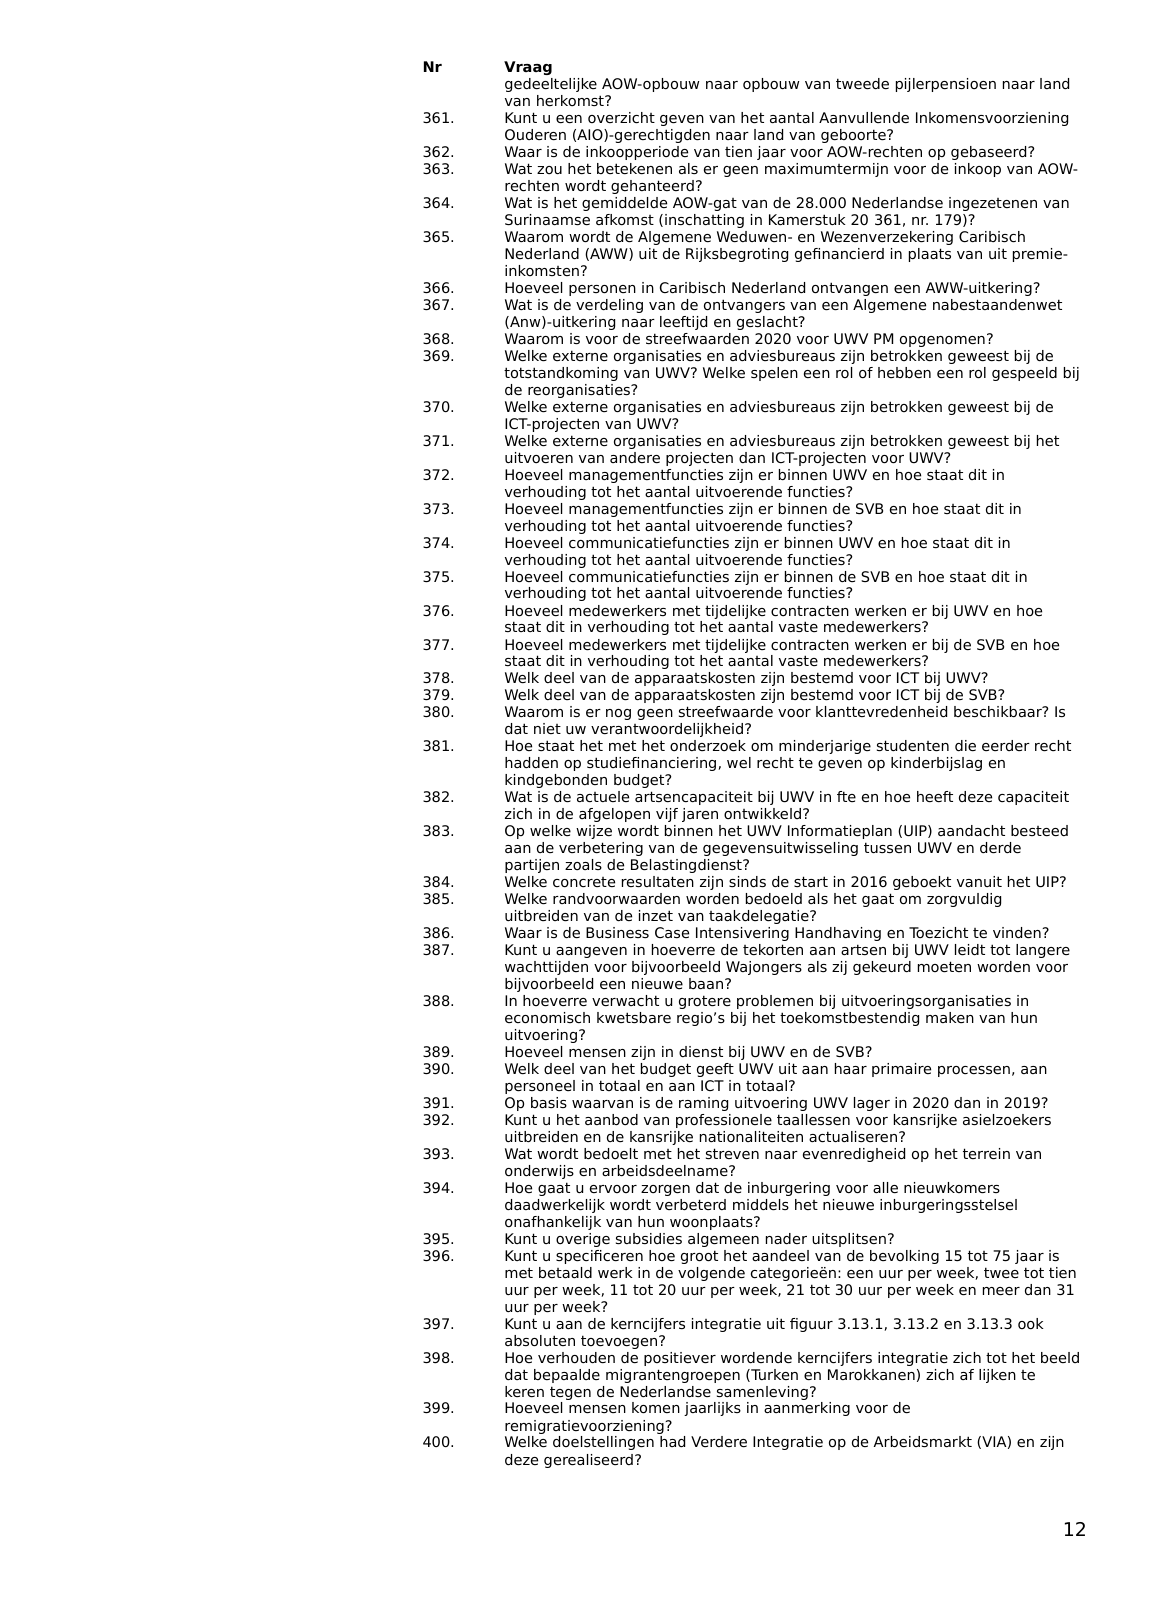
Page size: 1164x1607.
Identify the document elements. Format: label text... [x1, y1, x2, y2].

table_cell 364. [422, 195, 498, 229]
table_cell 390. [422, 1061, 498, 1095]
table_cell Waarom wordt de Algemene Weduwen- en Wezenverzekering Caribisch Nederland (AWW) uit de Rijksbegroting gefinancierd in plaats van uit premie-inkomsten? [498, 229, 1087, 280]
table_cell Kunt u aangeven in hoeverre de tekorten aan artsen bij UWV leidt tot langere wachttijden voor bijvoorbeeld Wajongers als zij gekeurd moeten worden voor bijvoorbeeld een nieuwe baan? [498, 942, 1087, 993]
table_cell 396. [422, 1248, 498, 1316]
table_cell Op basis waarvan is de raming uitvoering UWV lager in 2020 dan in 2019? [498, 1095, 1087, 1112]
table_cell gedeeltelijke AOW-opbouw naar opbouw van tweede pijlerpensioen naar land van herkomst? [498, 76, 1087, 110]
table_cell Welke concrete resultaten zijn sinds de start in 2016 geboekt vanuit het UIP? [498, 874, 1087, 891]
table_cell Hoe verhouden de positiever wordende kerncijfers integratie zich tot het beeld dat bepaalde migrantengroepen (Turken en Marokkanen) zich af lijken te keren tegen de Nederlandse samenleving? [498, 1350, 1087, 1400]
table_cell 400. [422, 1434, 498, 1468]
table_cell 378. [422, 670, 498, 687]
table_cell 383. [422, 823, 498, 874]
table_cell 371. [422, 433, 498, 467]
table_cell Waarom is voor de streefwaarden 2020 voor UWV PM opgenomen? [498, 331, 1087, 348]
table_cell Wat wordt bedoelt met het streven naar evenredigheid op het terrein van onderwijs en arbeidsdeelname? [498, 1146, 1087, 1180]
table_cell Welk deel van de apparaatskosten zijn bestemd voor ICT bij de SVB? [498, 687, 1087, 704]
table_cell Welke externe organisaties en adviesbureaus zijn betrokken geweest bij de ICT-projecten van UWV? [498, 399, 1087, 433]
table_cell 391. [422, 1095, 498, 1112]
table_cell Welke externe organisaties en adviesbureaus zijn betrokken geweest bij het uitvoeren van andere projecten dan ICT-projecten voor UWV? [498, 433, 1087, 467]
table_cell Waar is de inkoopperiode van tien jaar voor AOW-rechten op gebaseerd? [498, 144, 1087, 161]
table_cell Hoeveel personen in Caribisch Nederland ontvangen een AWW-uitkering? [498, 280, 1087, 297]
table_cell 368. [422, 331, 498, 348]
table_cell Hoeveel medewerkers met tijdelijke contracten werken er bij UWV en hoe staat dit in verhouding tot het aantal vaste medewerkers? [498, 603, 1087, 636]
table_cell 385. [422, 891, 498, 925]
table_header Nr [422, 59, 498, 76]
table_cell [422, 76, 498, 110]
table_cell Hoeveel mensen komen jaarlijks in aanmerking voor de remigratievoorziening? [498, 1400, 1087, 1434]
table_cell Hoe staat het met het onderzoek om minderjarige studenten die eerder recht hadden op studiefinanciering, wel recht te geven op kinderbijslag en kindgebonden budget? [498, 738, 1087, 789]
table_cell Kunt u specificeren hoe groot het aandeel van de bevolking 15 tot 75 jaar is met betaald werk in de volgende categorieën: een uur per week, twee tot tien uur per week, 11 tot 20 uur per week, 21 tot 30 uur per week en meer dan 31 uur per week? [498, 1248, 1087, 1316]
table_cell Kunt u een overzicht geven van het aantal Aanvullende Inkomensvoorziening Ouderen (AIO)-gerechtigden naar land van geboorte? [498, 110, 1087, 144]
table_cell 372. [422, 467, 498, 501]
table_cell Hoeveel mensen zijn in dienst bij UWV en de SVB? [498, 1044, 1087, 1061]
table_cell 363. [422, 161, 498, 195]
table_cell Hoeveel managementfuncties zijn er binnen UWV en hoe staat dit in verhouding tot het aantal uitvoerende functies? [498, 467, 1087, 501]
table_cell 361. [422, 110, 498, 144]
table_cell Hoeveel medewerkers met tijdelijke contracten werken er bij de SVB en hoe staat dit in verhouding tot het aantal vaste medewerkers? [498, 636, 1087, 670]
table_cell 394. [422, 1180, 498, 1231]
table_cell Kunt u overige subsidies algemeen nader uitsplitsen? [498, 1231, 1087, 1248]
table_cell 389. [422, 1044, 498, 1061]
table_cell Waar is de Business Case Intensivering Handhaving en Toezicht te vinden? [498, 925, 1087, 942]
table_cell 388. [422, 993, 498, 1044]
table_cell 374. [422, 535, 498, 568]
table_cell Kunt u het aanbod van professionele taallessen voor kansrijke asielzoekers uitbreiden en de kansrijke nationaliteiten actualiseren? [498, 1112, 1087, 1146]
table_cell 386. [422, 925, 498, 942]
table_cell 387. [422, 942, 498, 993]
table_header Vraag [498, 59, 1087, 76]
table_cell 395. [422, 1231, 498, 1248]
table_cell Wat is het gemiddelde AOW-gat van de 28.000 Nederlandse ingezetenen van Surinaamse afkomst (inschatting in Kamerstuk 20 361, nr. 179)? [498, 195, 1087, 229]
table_cell 382. [422, 789, 498, 823]
table_cell Wat is de actuele artsencapaciteit bij UWV in fte en hoe heeft deze capaciteit zich in de afgelopen vijf jaren ontwikkeld? [498, 789, 1087, 823]
table_cell 379. [422, 687, 498, 704]
table_cell Hoe gaat u ervoor zorgen dat de inburgering voor alle nieuwkomers daadwerkelijk wordt verbeterd middels het nieuwe inburgeringsstelsel onafhankelijk van hun woonplaats? [498, 1180, 1087, 1231]
table_cell Waarom is er nog geen streefwaarde voor klanttevredenheid beschikbaar? Is dat niet uw verantwoordelijkheid? [498, 704, 1087, 738]
table_cell Wat is de verdeling van de ontvangers van een Algemene nabestaandenwet (Anw)-uitkering naar leeftijd en geslacht? [498, 297, 1087, 331]
table_cell Welk deel van het budget geeft UWV uit aan haar primaire processen, aan personeel in totaal en aan ICT in totaal? [498, 1061, 1087, 1095]
table_cell 393. [422, 1146, 498, 1180]
table_cell Welke randvoorwaarden worden bedoeld als het gaat om zorgvuldig uitbreiden van de inzet van taakdelegatie? [498, 891, 1087, 925]
table_cell Welk deel van de apparaatskosten zijn bestemd voor ICT bij UWV? [498, 670, 1087, 687]
table_cell 397. [422, 1316, 498, 1349]
table_cell 381. [422, 738, 498, 789]
table_cell 362. [422, 144, 498, 161]
table_cell 366. [422, 280, 498, 297]
table_cell Hoeveel communicatiefuncties zijn er binnen UWV en hoe staat dit in verhouding tot het aantal uitvoerende functies? [498, 535, 1087, 568]
table_cell Welke externe organisaties en adviesbureaus zijn betrokken geweest bij de totstandkoming van UWV? Welke spelen een rol of hebben een rol gespeeld bij de reorganisaties? [498, 348, 1087, 399]
table_cell In hoeverre verwacht u grotere problemen bij uitvoeringsorganisaties in economisch kwetsbare regio’s bij het toekomstbestendig maken van hun uitvoering? [498, 993, 1087, 1044]
table_cell Kunt u aan de kerncijfers integratie uit figuur 3.13.1, 3.13.2 en 3.13.3 ook absoluten toevoegen? [498, 1316, 1087, 1349]
table_cell 376. [422, 603, 498, 636]
table_cell 377. [422, 636, 498, 670]
table_cell Hoeveel communicatiefuncties zijn er binnen de SVB en hoe staat dit in verhouding tot het aantal uitvoerende functies? [498, 569, 1087, 602]
table_cell 384. [422, 874, 498, 891]
table_cell 392. [422, 1112, 498, 1146]
table_cell 380. [422, 704, 498, 738]
table_cell Hoeveel managementfuncties zijn er binnen de SVB en hoe staat dit in verhouding tot het aantal uitvoerende functies? [498, 501, 1087, 534]
table_cell 398. [422, 1350, 498, 1400]
table_cell 367. [422, 297, 498, 331]
table_cell 369. [422, 348, 498, 399]
table_cell 373. [422, 501, 498, 534]
table_cell 399. [422, 1400, 498, 1434]
table_cell 365. [422, 229, 498, 280]
table_cell 375. [422, 569, 498, 602]
table_cell Op welke wijze wordt binnen het UWV Informatieplan (UIP) aandacht besteed aan de verbetering van de gegevensuitwisseling tussen UWV en derde partijen zoals de Belastingdienst? [498, 823, 1087, 874]
table_cell Welke doelstellingen had Verdere Integratie op de Arbeidsmarkt (VIA) en zijn deze gerealiseerd? [498, 1434, 1087, 1468]
table_cell 370. [422, 399, 498, 433]
table_cell Wat zou het betekenen als er geen maximumtermijn voor de inkoop van AOW-rechten wordt gehanteerd? [498, 161, 1087, 195]
